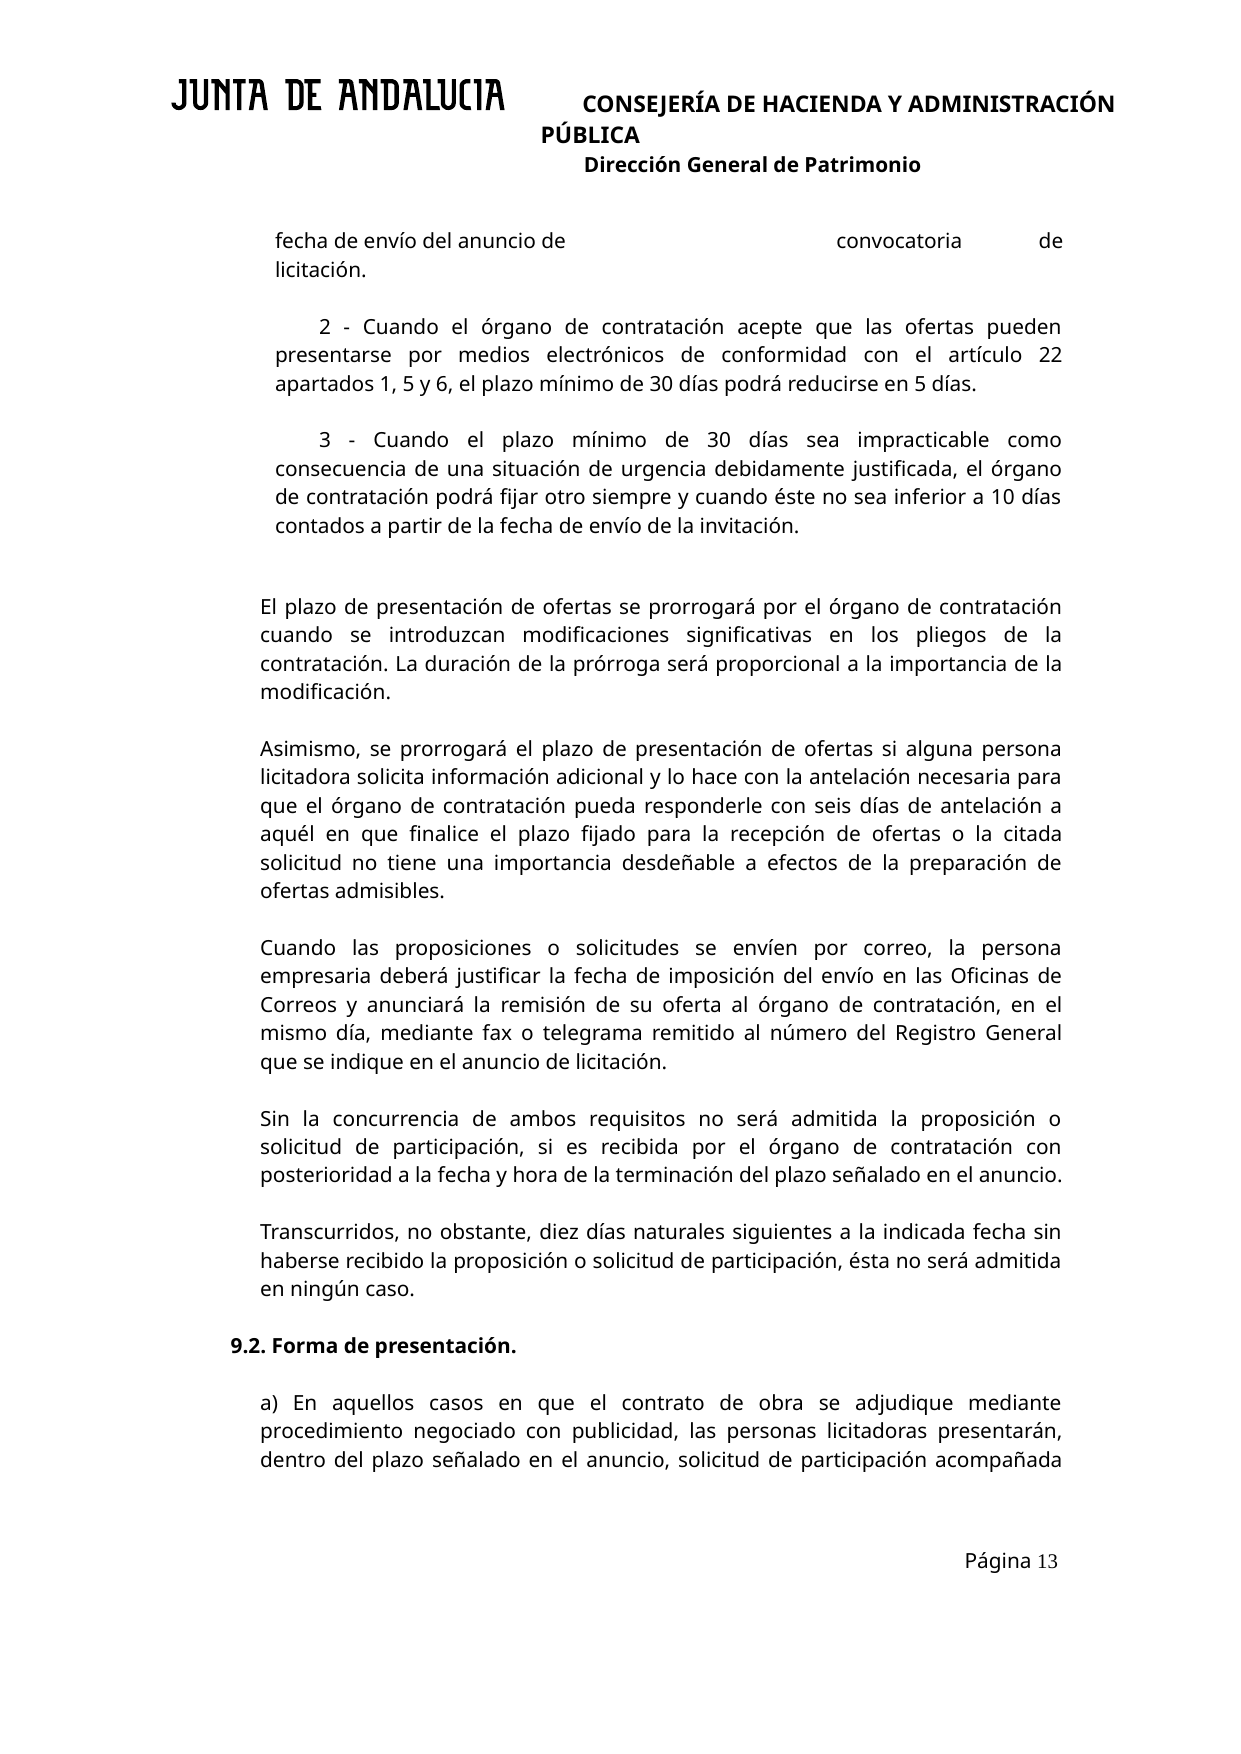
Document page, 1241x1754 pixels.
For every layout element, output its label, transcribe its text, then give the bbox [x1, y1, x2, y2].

text Transcurridos, no obstante, diez días naturales siguientes a la indicada fecha sin haberse recibido la proposición o solicitud de participación, ésta no será admitida en ningún caso. [260, 1217, 1063, 1303]
text El plazo de presentación de ofertas se prorrogará por el órgano de contratación cuando se introduzcan modificaciones significativas en los pliegos de la contratación. La duración de la prórroga será proporcional a la importancia de la modificación. [260, 592, 1063, 706]
text Asimismo, se prorrogará el plazo de presentación de ofertas si alguna persona licitadora solicita información adicional y lo hace con la antelación necesaria para que el órgano de contratación pueda responderle con seis días de antelación a aquél en que finalice el plazo fijado para la recepción de ofertas o la citada solicitud no tiene una importancia desdeñable a efectos de la preparación de ofertas admisibles. [260, 734, 1063, 905]
text 2 - Cuando el órgano de contratación acepte que las ofertas pueden presentarse por medios electrónicos de conformidad con el artículo 22 apartados 1, 5 y 6, el plazo mínimo de 30 días podrá reducirse en 5 días. [275, 312, 1063, 397]
text 9.2. Forma de presentación. [230, 1331, 1063, 1360]
text Cuando las proposiciones o solicitudes se envíen por correo, la persona empresaria deberá justificar la fecha de imposición del envío en las Oficinas de Correos y anunciará la remisión de su oferta al órgano de contratación, en el mismo día, mediante fax o telegrama remitido al número del Registro General que se indique en el anuncio de licitación. [260, 933, 1063, 1075]
text a) En aquellos casos en que el contrato de obra se adjudique mediante procedimiento negociado con publicidad, las personas licitadoras presentarán, dentro del plazo señalado en el anuncio, solicitud de participación acompañada [260, 1388, 1063, 1473]
text 3 - Cuando el plazo mínimo de 30 días sea impracticable como consecuencia de una situación de urgencia debidamente justificada, el órgano de contratación podrá fijar otro siempre y cuando éste no sea inferior a 10 días contados a partir de la fecha de envío de la invitación. [275, 426, 1063, 539]
text Sin la concurrencia de ambos requisitos no será admitida la proposición o solicitud de participación, si es recibida por el órgano de contratación con posterioridad a la fecha y hora de la terminación del plazo señalado en el anuncio. [260, 1104, 1063, 1189]
text fecha de envío del anuncio de convocatoria de licitación. [275, 227, 1063, 283]
